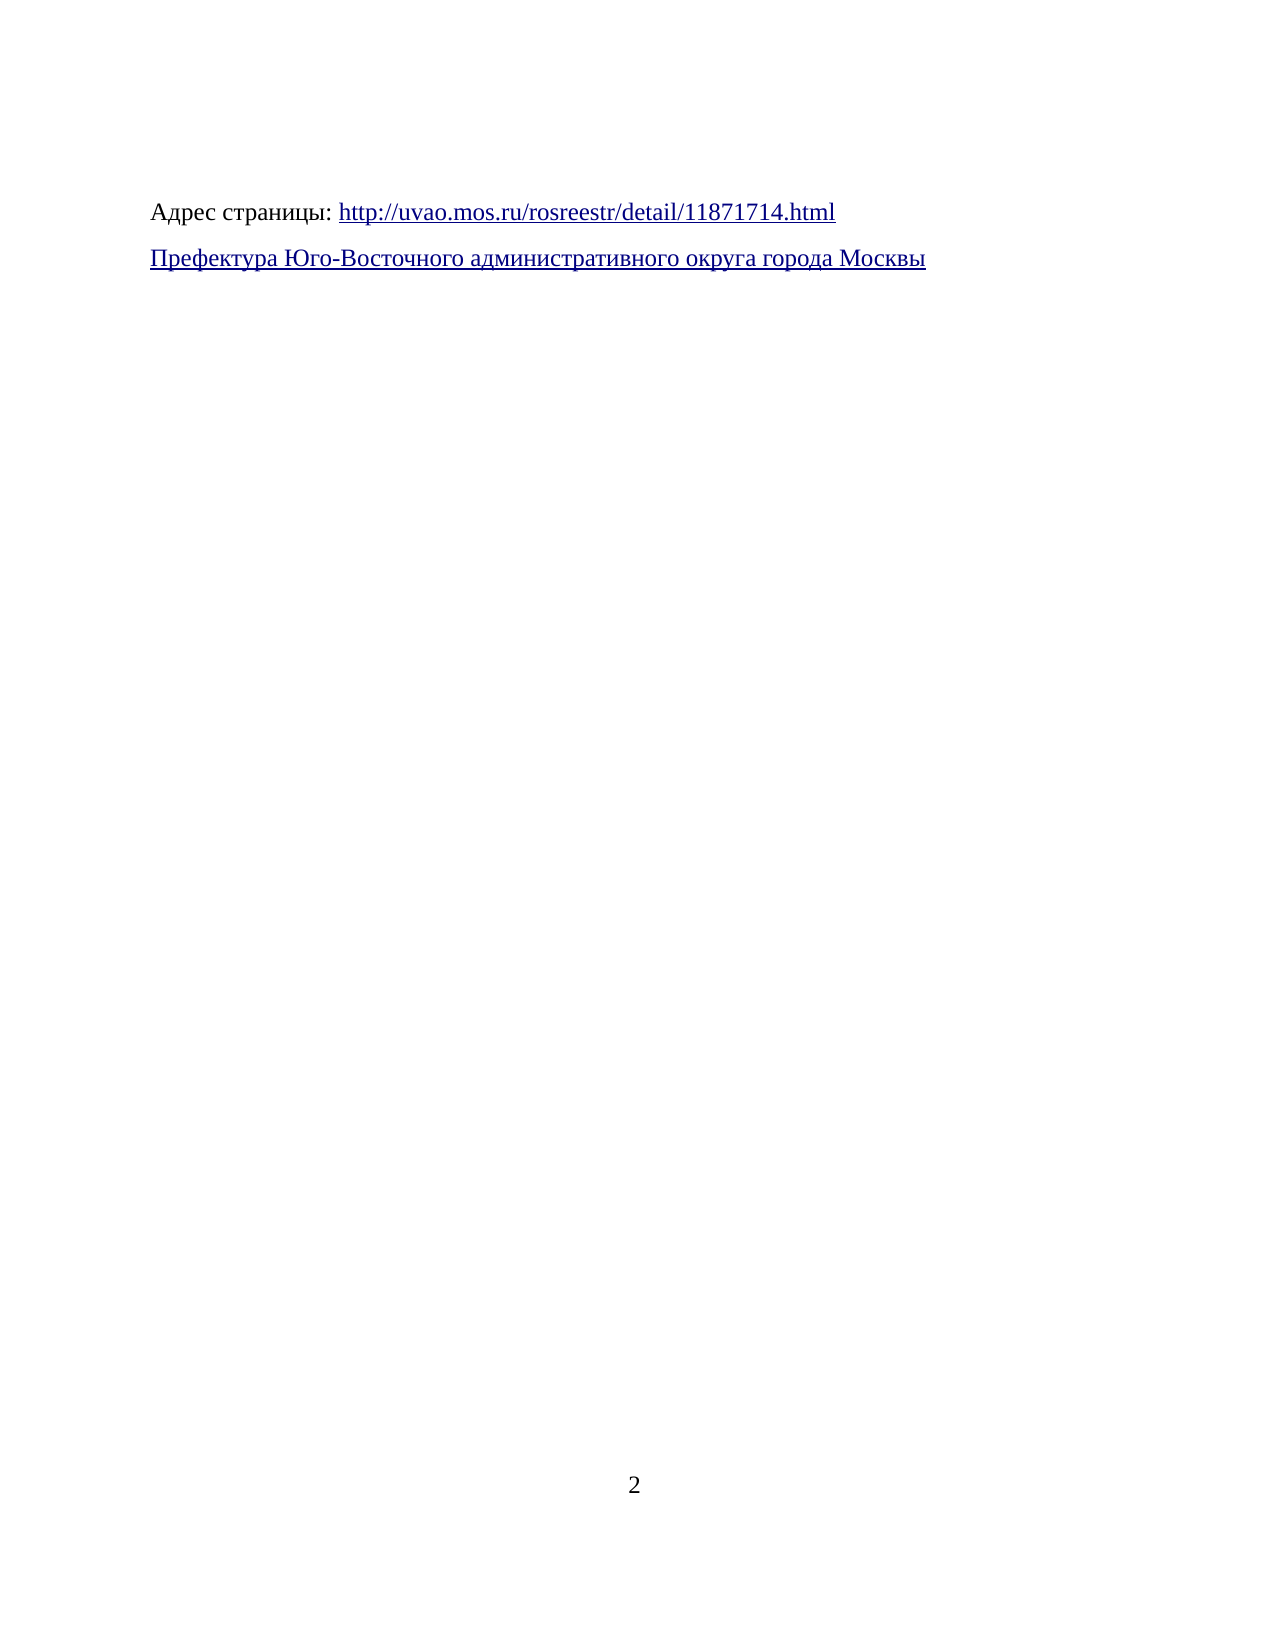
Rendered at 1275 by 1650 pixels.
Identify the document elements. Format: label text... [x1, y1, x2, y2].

text Префектура Юго-Восточного административного округа города Москвы [150, 243, 1125, 272]
text Адрес страницы: http://uvao.mos.ru/rosreestr/detail/11871714.html [150, 197, 1125, 225]
